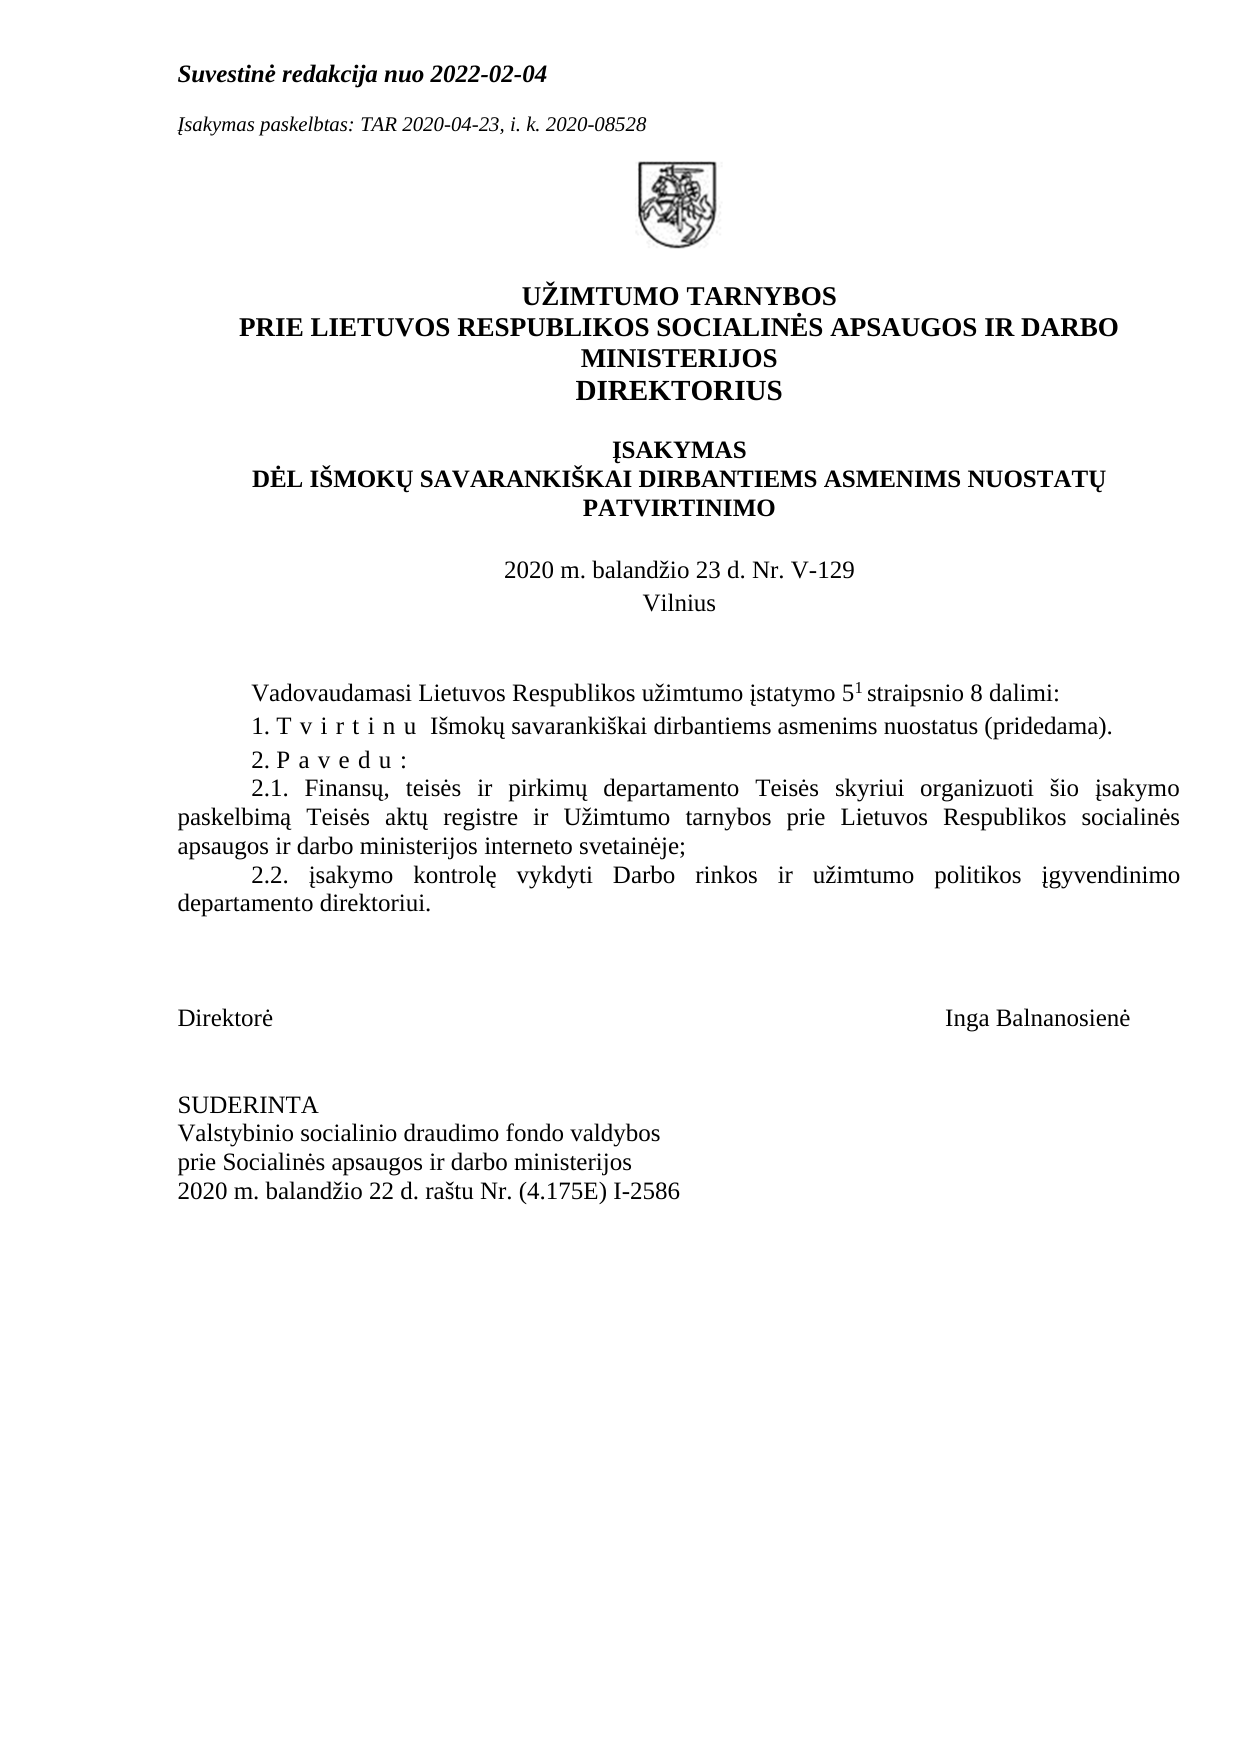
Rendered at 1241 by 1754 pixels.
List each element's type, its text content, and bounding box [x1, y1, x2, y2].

text prie Socialinės apsaugos ir darbo ministerijos [177, 1147, 1181, 1176]
text 2.2. įsakymo kontrolę vykdyti Darbo rinkos ir užimtumo politikos įgyvendinimo departamento direktoriui. [177, 860, 1181, 917]
text UŽIMTUMO TARNYBOS [177, 280, 1181, 311]
text DĖL IŠMOKŲ SAVARANKIŠKAI DIRBANTIEMS ASMENIMS NUOSTATŲ PATVIRTINIMO [177, 464, 1181, 522]
text Suvestinė redakcija nuo 2022-02-04 [177, 59, 1181, 88]
text Direktorė Inga Balnanosienė [177, 1003, 1181, 1032]
text Valstybinio socialinio draudimo fondo valdybos [177, 1118, 1181, 1147]
text 2. Pavedu: [177, 745, 1181, 773]
text 2020 m. balandžio 23 d. Nr. V-129 [177, 555, 1181, 583]
text ĮSAKYMAS [177, 436, 1181, 464]
text 2020 m. balandžio 22 d. raštu Nr. (4.175E) I-2586 [177, 1176, 1181, 1205]
text DIREKTORIUS [177, 373, 1181, 407]
text PRIE LIETUVOS RESPUBLIKOS SOCIALINĖS APSAUGOS IR DARBO MINISTERIJOS [177, 311, 1181, 373]
text 2.1. Finansų, teisės ir pirkimų departamento Teisės skyriui organizuoti šio įsakymo paskelbimą Teisės aktų registre ir Užimtumo tarnybos prie Lietuvos Respublikos socialinės apsaugos ir darbo ministerijos interneto svetainėje; [177, 773, 1181, 860]
text Vilnius [177, 588, 1181, 617]
text Įsakymas paskelbtas: TAR 2020-04-23, i. k. 2020-08528 [177, 112, 1181, 136]
text SUDERINTA [177, 1090, 1181, 1118]
text Vadovaudamasi Lietuvos Respublikos užimtumo įstatymo 51 straipsnio 8 dalimi: [177, 678, 1181, 707]
text 1. Tvirtinu Išmokų savarankiškai dirbantiems asmenims nuostatus (pridedama). [177, 711, 1181, 740]
